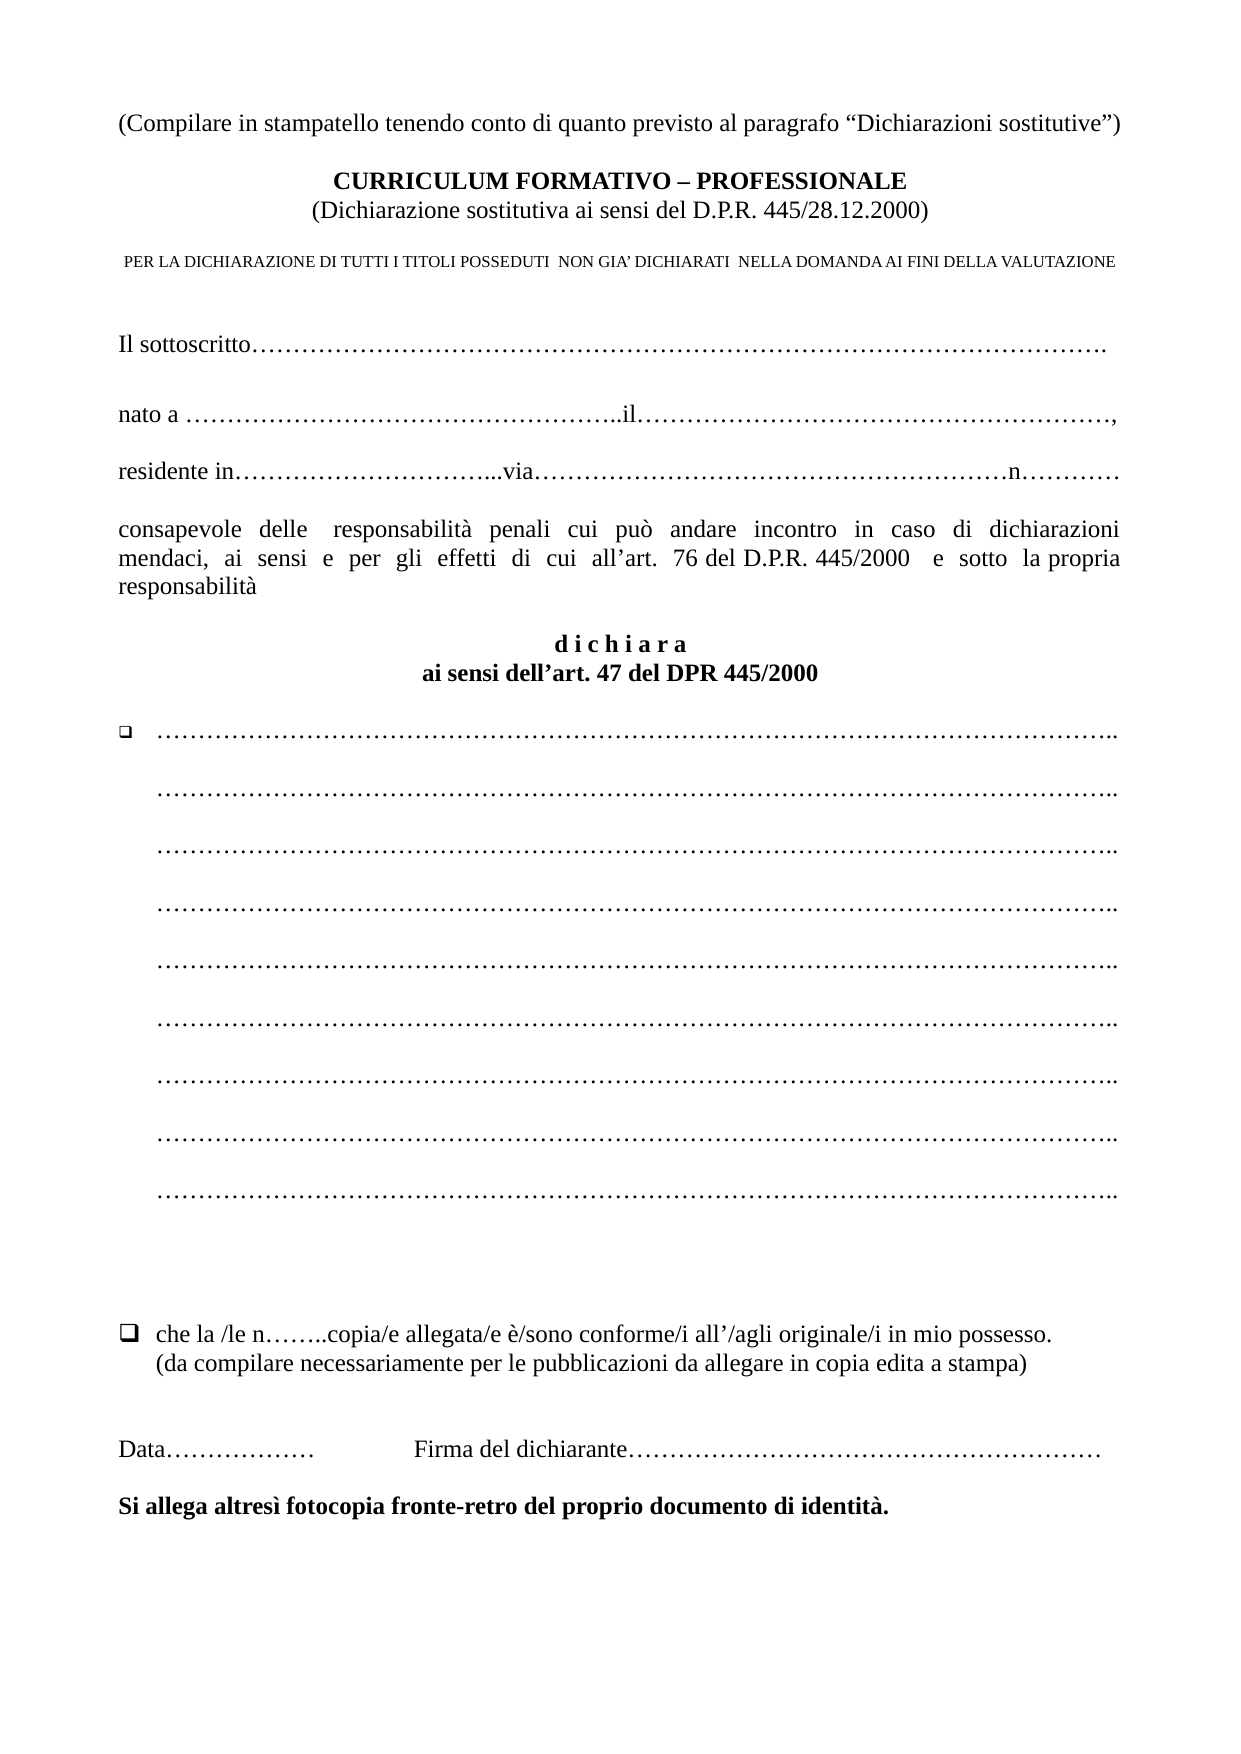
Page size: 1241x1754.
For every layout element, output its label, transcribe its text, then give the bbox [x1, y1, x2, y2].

text nato a ……………………………………………..il…………………………………………………, [118, 399, 1122, 428]
text Data……………… Firma del dichiarante………………………………………………… [118, 1434, 1122, 1463]
subtitle CURRICULUM FORMATIVO – PROFESSIONALE [118, 166, 1122, 195]
text (Compilare in stampatello tenendo conto di quanto previsto al paragrafo “Dichiarazioni sostitutive”) [118, 108, 1122, 137]
text Il sottoscritto…………………………………………………………………………………………. [118, 329, 1122, 358]
list …………………………………………………………………………………………………….. [118, 715, 1122, 744]
text …………………………………………………………………………………………………….. [118, 773, 1122, 801]
text …………………………………………………………………………………………………….. [118, 1175, 1122, 1204]
text residente in…………………………...via…………………………………………………n………… [118, 456, 1122, 485]
text …………………………………………………………………………………………………….. [118, 945, 1122, 974]
text …………………………………………………………………………………………………….. [118, 1118, 1122, 1146]
text …………………………………………………………………………………………………….. [118, 888, 1122, 916]
text PER LA DICHIARAZIONE DI TUTTI I TITOLI POSSEDUTI NON GIA’ DICHIARATI NELLA DOMANDA AI FINI DELLA VALUTAZIONE [118, 252, 1122, 271]
text d i c h i a r a [118, 629, 1122, 658]
text Si allega altresì fotocopia fronte-retro del proprio documento di identità. [118, 1491, 1122, 1520]
text …………………………………………………………………………………………………….. [118, 830, 1122, 859]
list che la /le n……..copia/e allegata/e è/sono conforme/i all’/agli originale/i in mio possesso. [118, 1319, 1122, 1348]
text …………………………………………………………………………………………………….. [118, 1060, 1122, 1089]
text consapevole delle responsabilità penali cui può andare incontro in caso di dichiarazioni mendaci, ai sensi e per gli effetti di cui all’art. 76 del D.P.R. 445/2000 e sotto la propria responsabilità [118, 514, 1122, 600]
text …………………………………………………………………………………………………….. [118, 1003, 1122, 1031]
text (da compilare necessariamente per le pubblicazioni da allegare in copia edita a stampa) [156, 1348, 1122, 1376]
text ai sensi dell’art. 47 del DPR 445/2000 [118, 658, 1122, 686]
text (Dichiarazione sostitutiva ai sensi del D.P.R. 445/28.12.2000) [118, 195, 1122, 223]
